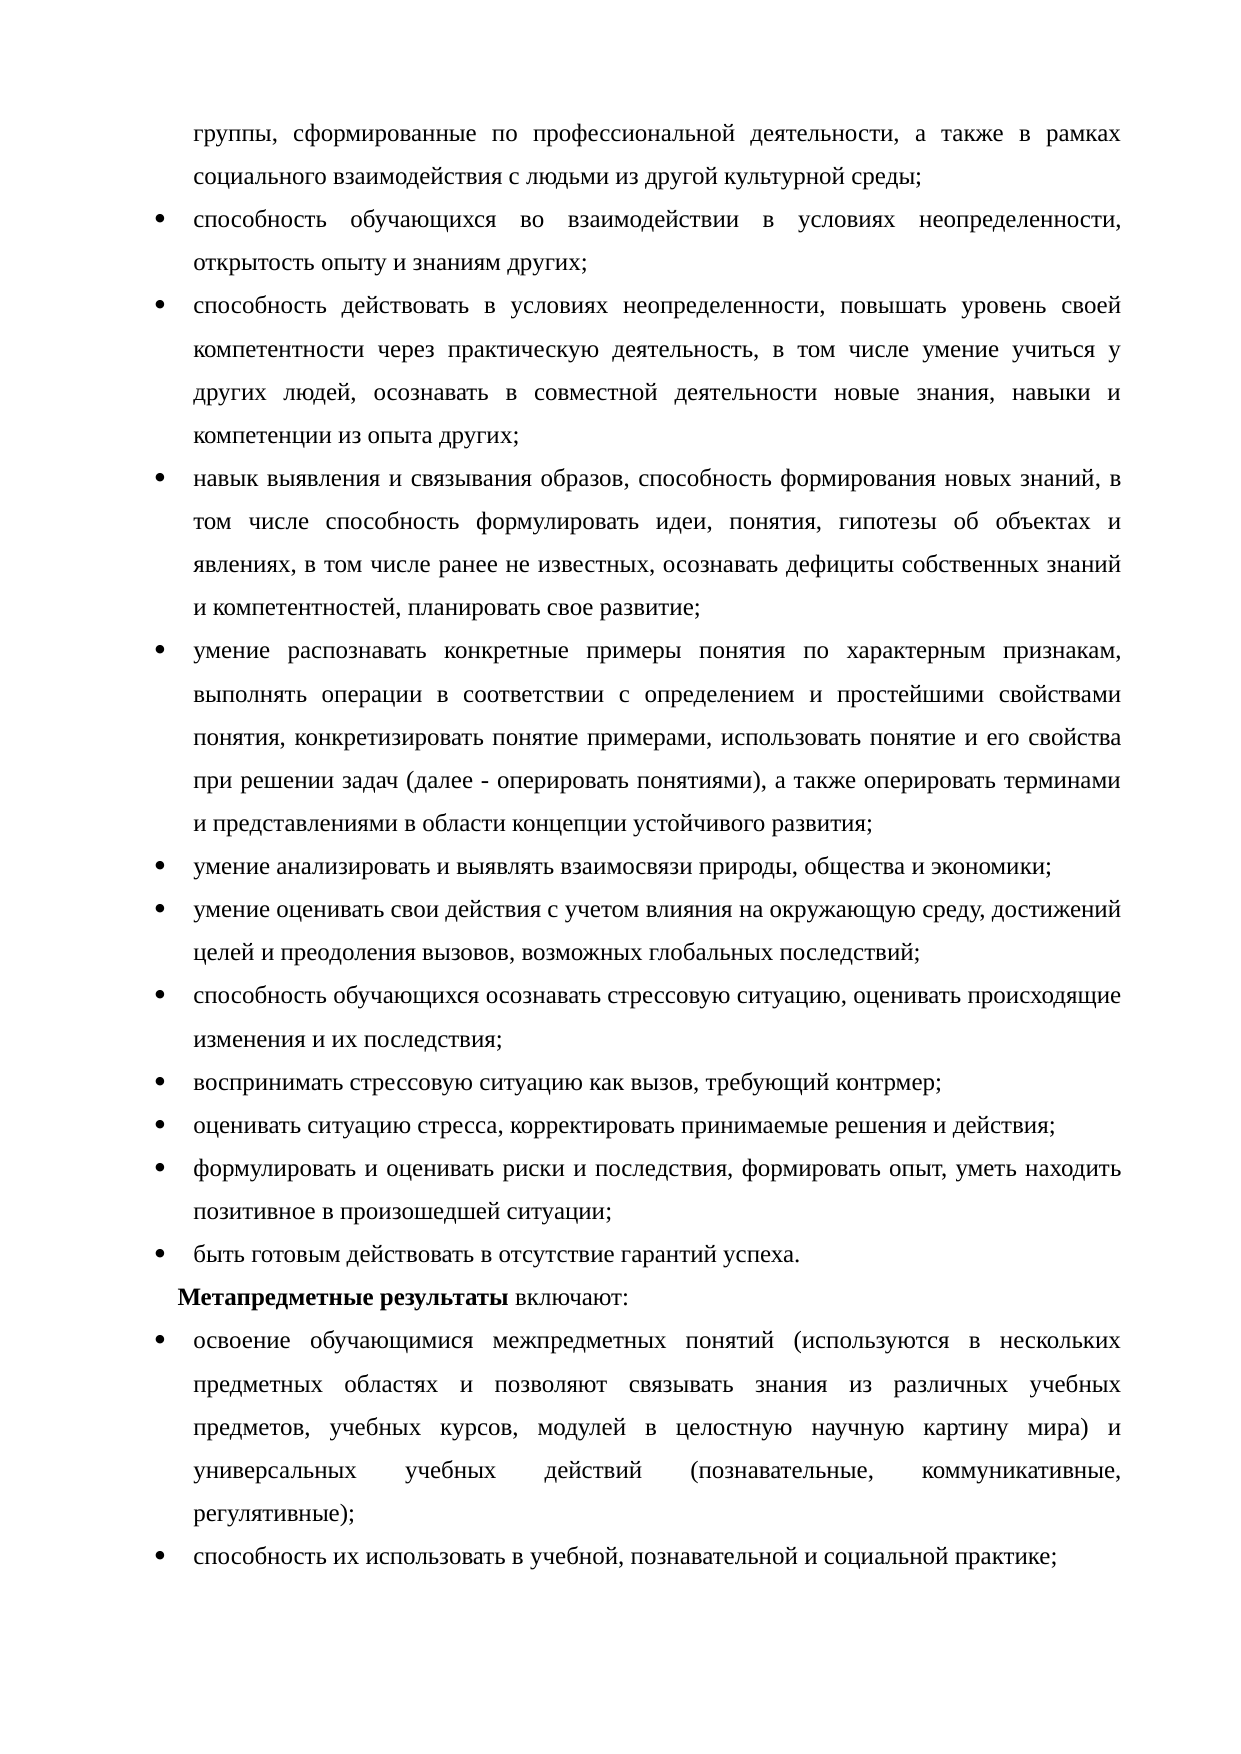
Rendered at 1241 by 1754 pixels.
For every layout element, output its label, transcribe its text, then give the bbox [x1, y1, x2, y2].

list освоение обучающимися межпредметных понятий (используются в нескольких предметных областях и позволяют связывать знания из различных учебных предметов, учебных курсов, модулей в целостную научную картину мира) и универсальных учебных действий (познавательные, коммуникативные, регулятивные); [156, 1326, 1122, 1527]
list оценивать ситуацию стресса, корректировать принимаемые решения и действия; [156, 1110, 1122, 1139]
list воспринимать стрессовую ситуацию как вызов, требующий контрмер; [156, 1067, 1122, 1096]
list навык выявления и связывания образов, способность формирования новых знаний, в том числе способность формулировать идеи, понятия, гипотезы об объектах и явлениях, в том числе ранее не известных, осознавать дефициты собственных знаний и компетентностей, планировать свое развитие; [156, 463, 1122, 621]
list умение оценивать свои действия с учетом влияния на окружающую среду, достижений целей и преодоления вызовов, возможных глобальных последствий; [156, 894, 1122, 966]
list способность их использовать в учебной, познавательной и социальной практике; [156, 1541, 1122, 1570]
list умение распознавать конкретные примеры понятия по характерным признакам, выполнять операции в соответствии с определением и простейшими свойствами понятия, конкретизировать понятие примерами, использовать понятие и его свойства при решении задач (далее - оперировать понятиями), а также оперировать терминами и представлениями в области концепции устойчивого развития; [156, 636, 1122, 837]
list быть готовым действовать в отсутствие гарантий успеха. [156, 1239, 1122, 1268]
list умение анализировать и выявлять взаимосвязи природы, общества и экономики; [156, 851, 1122, 880]
list способность обучающихся осознавать стрессовую ситуацию, оценивать происходящие изменения и их последствия; [156, 981, 1122, 1052]
list формулировать и оценивать риски и последствия, формировать опыт, уметь находить позитивное в произошедшей ситуации; [156, 1153, 1122, 1225]
list способность обучающихся во взаимодействии в условиях неопределенности, открытость опыту и знаниям других; [156, 204, 1122, 276]
text Метапредметные результаты включают: [118, 1282, 1122, 1311]
list группы, сформированные по профессиональной деятельности, а также в рамках социального взаимодействия с людьми из другой культурной среды; [156, 118, 1122, 190]
list способность действовать в условиях неопределенности, повышать уровень своей компетентности через практическую деятельность, в том числе умение учиться у других людей, осознавать в совместной деятельности новые знания, навыки и компетенции из опыта других; [156, 291, 1122, 449]
